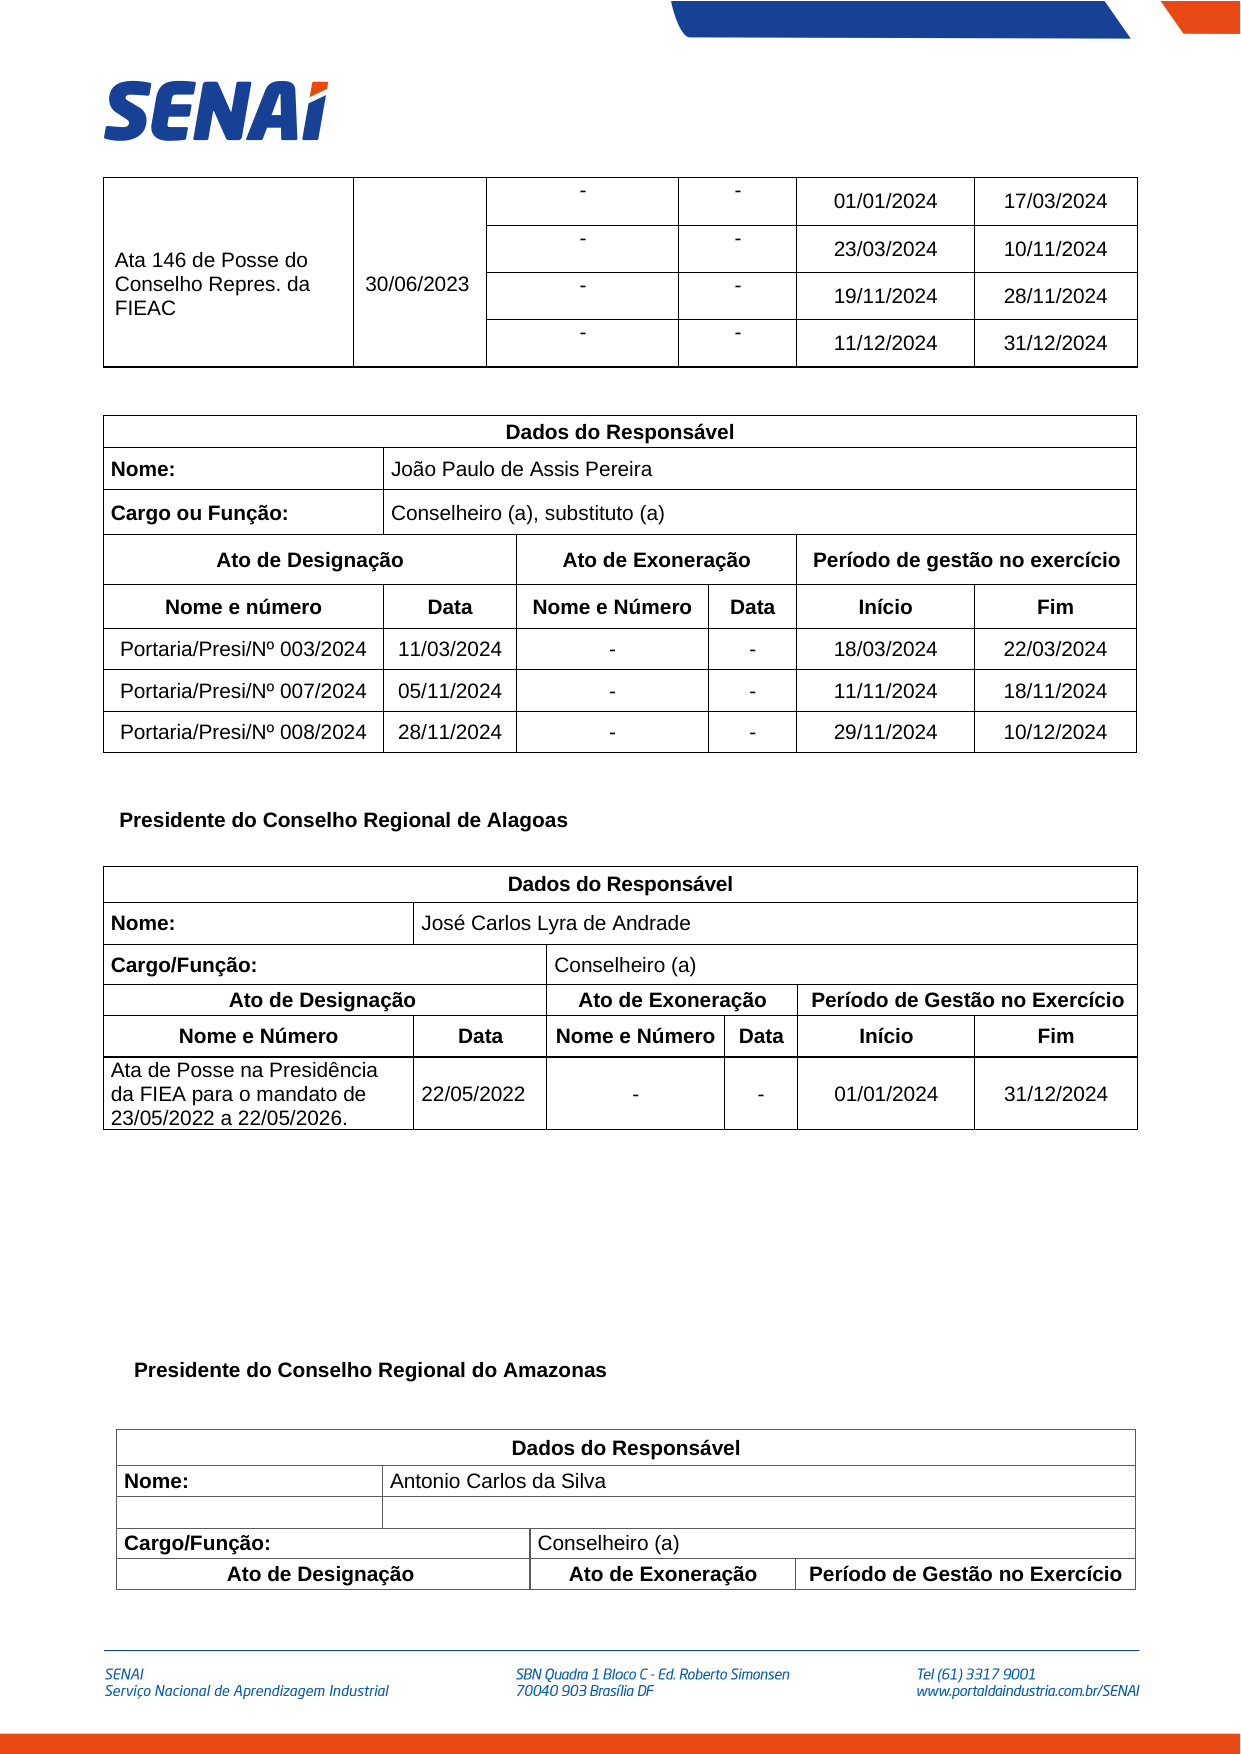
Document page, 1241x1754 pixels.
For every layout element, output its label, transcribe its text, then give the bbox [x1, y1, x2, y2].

text Presidente do Conselho Regional de Alagoas [119, 808, 1142, 832]
